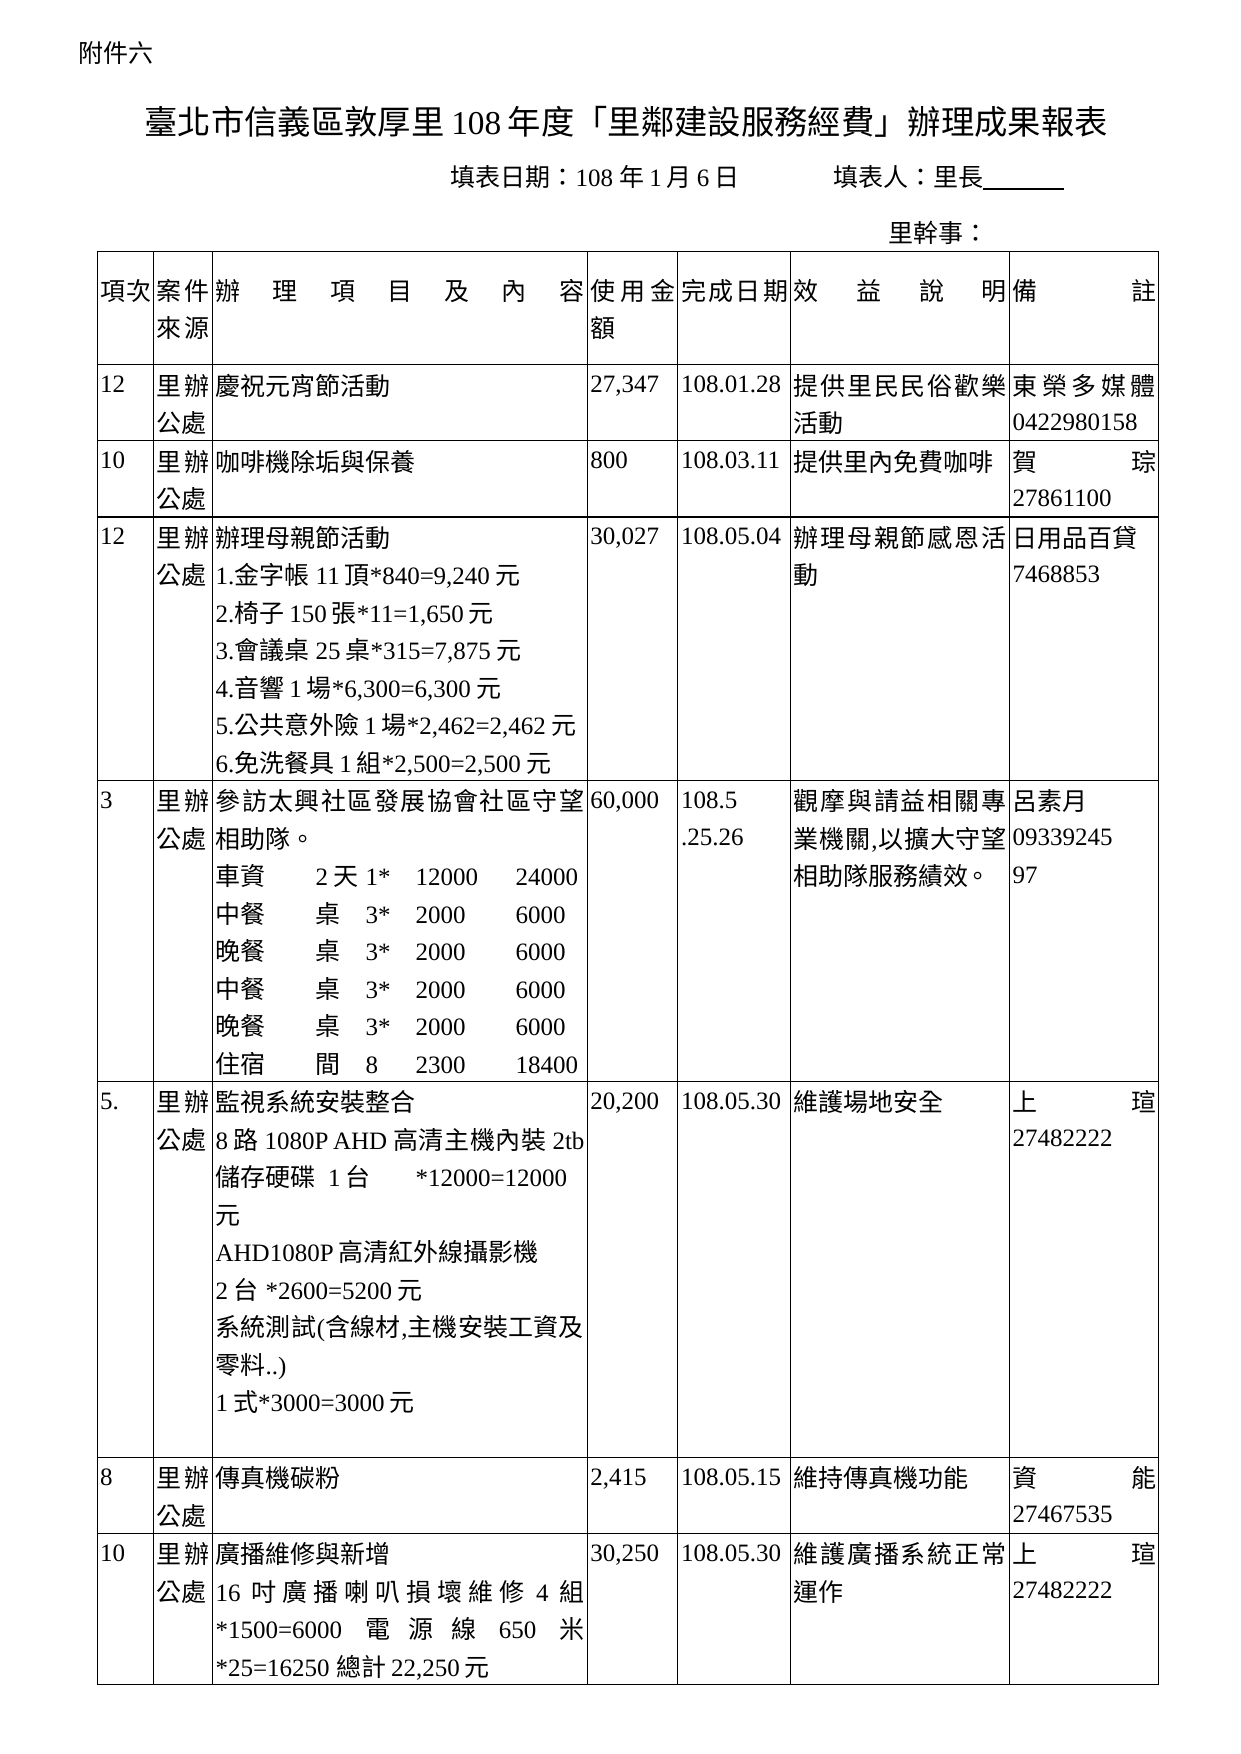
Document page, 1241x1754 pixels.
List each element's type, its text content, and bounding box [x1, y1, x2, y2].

table_cell 里辦公處 [154, 781, 212, 1081]
table_cell 12 [98, 518, 153, 780]
table_header 使用金額 [588, 252, 677, 364]
table_cell 觀摩與請益相關專業機關,以擴大守望相助隊服務績效。 [791, 781, 1009, 1081]
table_cell 資能27467535 [1010, 1458, 1158, 1533]
table_cell 里辦公處 [154, 1458, 212, 1533]
text 里幹事： [100, 213, 1152, 251]
table_cell 20,200 [588, 1082, 677, 1457]
table_header 案件來源 [154, 252, 212, 364]
table_cell 800 [588, 441, 677, 516]
table_header 備註 [1010, 252, 1158, 364]
table_cell 里辦公處 [154, 1082, 212, 1457]
table_cell 慶祝元宵節活動 [213, 365, 587, 440]
table_cell 維持傳真機功能 [791, 1458, 1009, 1533]
table_cell 里辦公處 [154, 1534, 212, 1684]
table_cell 60,000 [588, 781, 677, 1081]
table_cell 日用品百貸7468853 [1010, 518, 1158, 780]
table_cell 30,250 [588, 1534, 677, 1684]
table_cell 辦理母親節活動 1.金字帳 11頂*840=9,240元 2.椅子150張*11=1,650元 3.會議桌 25桌*315=7,875元 4.音響1場*6,300=6,300元 5.公共意外險1場*2,462=2,462元 6.免洗餐具1組*2,500=2,500元 [213, 518, 587, 780]
table_cell 上瑄27482222 [1010, 1534, 1158, 1684]
table_cell 5. [98, 1082, 153, 1457]
table_cell 參訪太興社區發展協會社區守望相助隊。 車資 2天 1* 12000 24000 中餐 桌 3* 2000 6000 晚餐 桌 3* 2000 6000 中餐 桌 3* 2000 6000 晚餐 桌 3* 2000 6000 住宿 間 8 2300 18400 [213, 781, 587, 1081]
table_cell 維護廣播系統正常運作 [791, 1534, 1009, 1684]
table_cell 里辦公處 [154, 518, 212, 780]
table_cell 108.05.15 [678, 1458, 790, 1533]
table_cell 賀琮27861100 [1010, 441, 1158, 516]
text 填表日期：108 年1月6日 填表人：里長 [100, 157, 1152, 194]
table_cell 108.03.11 [678, 441, 790, 516]
table_cell 傳真機碳粉 [213, 1458, 587, 1533]
table_header 項次 [98, 252, 153, 364]
table_header 辦理項目及內容 [213, 252, 587, 364]
table_cell 監視系統安裝整合 8路1080P AHD高清主機內裝2tb儲存硬碟 1台 *12000=12000元 AHD1080P高清紅外線攝影機 2台 *2600=5200元 系統測試(含線材,主機安裝工資及零料..) 1式*3000=3000元 [213, 1082, 587, 1457]
table_cell 呂素月 09339245 97 [1010, 781, 1158, 1081]
text 臺北市信義區敦厚里108年度「里鄰建設服務經費」辦理成果報表 [63, 26, 1152, 157]
table_cell 維護場地安全 [791, 1082, 1009, 1457]
table_cell 27,347 [588, 365, 677, 440]
table_cell 8 [98, 1458, 153, 1533]
table_cell 108.05.30 [678, 1082, 790, 1457]
table_cell 3 [98, 781, 153, 1081]
table_cell 咖啡機除垢與保養 [213, 441, 587, 516]
table_cell 上瑄27482222 [1010, 1082, 1158, 1457]
table_cell 2,415 [588, 1458, 677, 1533]
table_cell 12 [98, 365, 153, 440]
table_cell 108.05.30 [678, 1534, 790, 1684]
table_cell 提供里內免費咖啡 [791, 441, 1009, 516]
table_header 效益說明 [791, 252, 1009, 364]
table_header 完成日期 [678, 252, 790, 364]
table_cell 10 [98, 1534, 153, 1684]
table_cell 108.01.28 [678, 365, 790, 440]
table_cell 30,027 [588, 518, 677, 780]
table_cell 108.5 .25.26 [678, 781, 790, 1081]
table_cell 里辦公處 [154, 441, 212, 516]
table_cell 里辦公處 [154, 365, 212, 440]
table_cell 廣播維修與新增 16吋廣播喇叭損壞維修4組*1500=6000電源線650米*25=16250 總計22,250元 [213, 1534, 587, 1684]
table_cell 10 [98, 441, 153, 516]
text 附件六 [78, 33, 179, 70]
table_cell 辦理母親節感恩活動 [791, 518, 1009, 780]
table_cell 提供里民民俗歡樂活動 [791, 365, 1009, 440]
table_cell 108.05.04 [678, 518, 790, 780]
table_cell 東榮多媒體0422980158 [1010, 365, 1158, 440]
